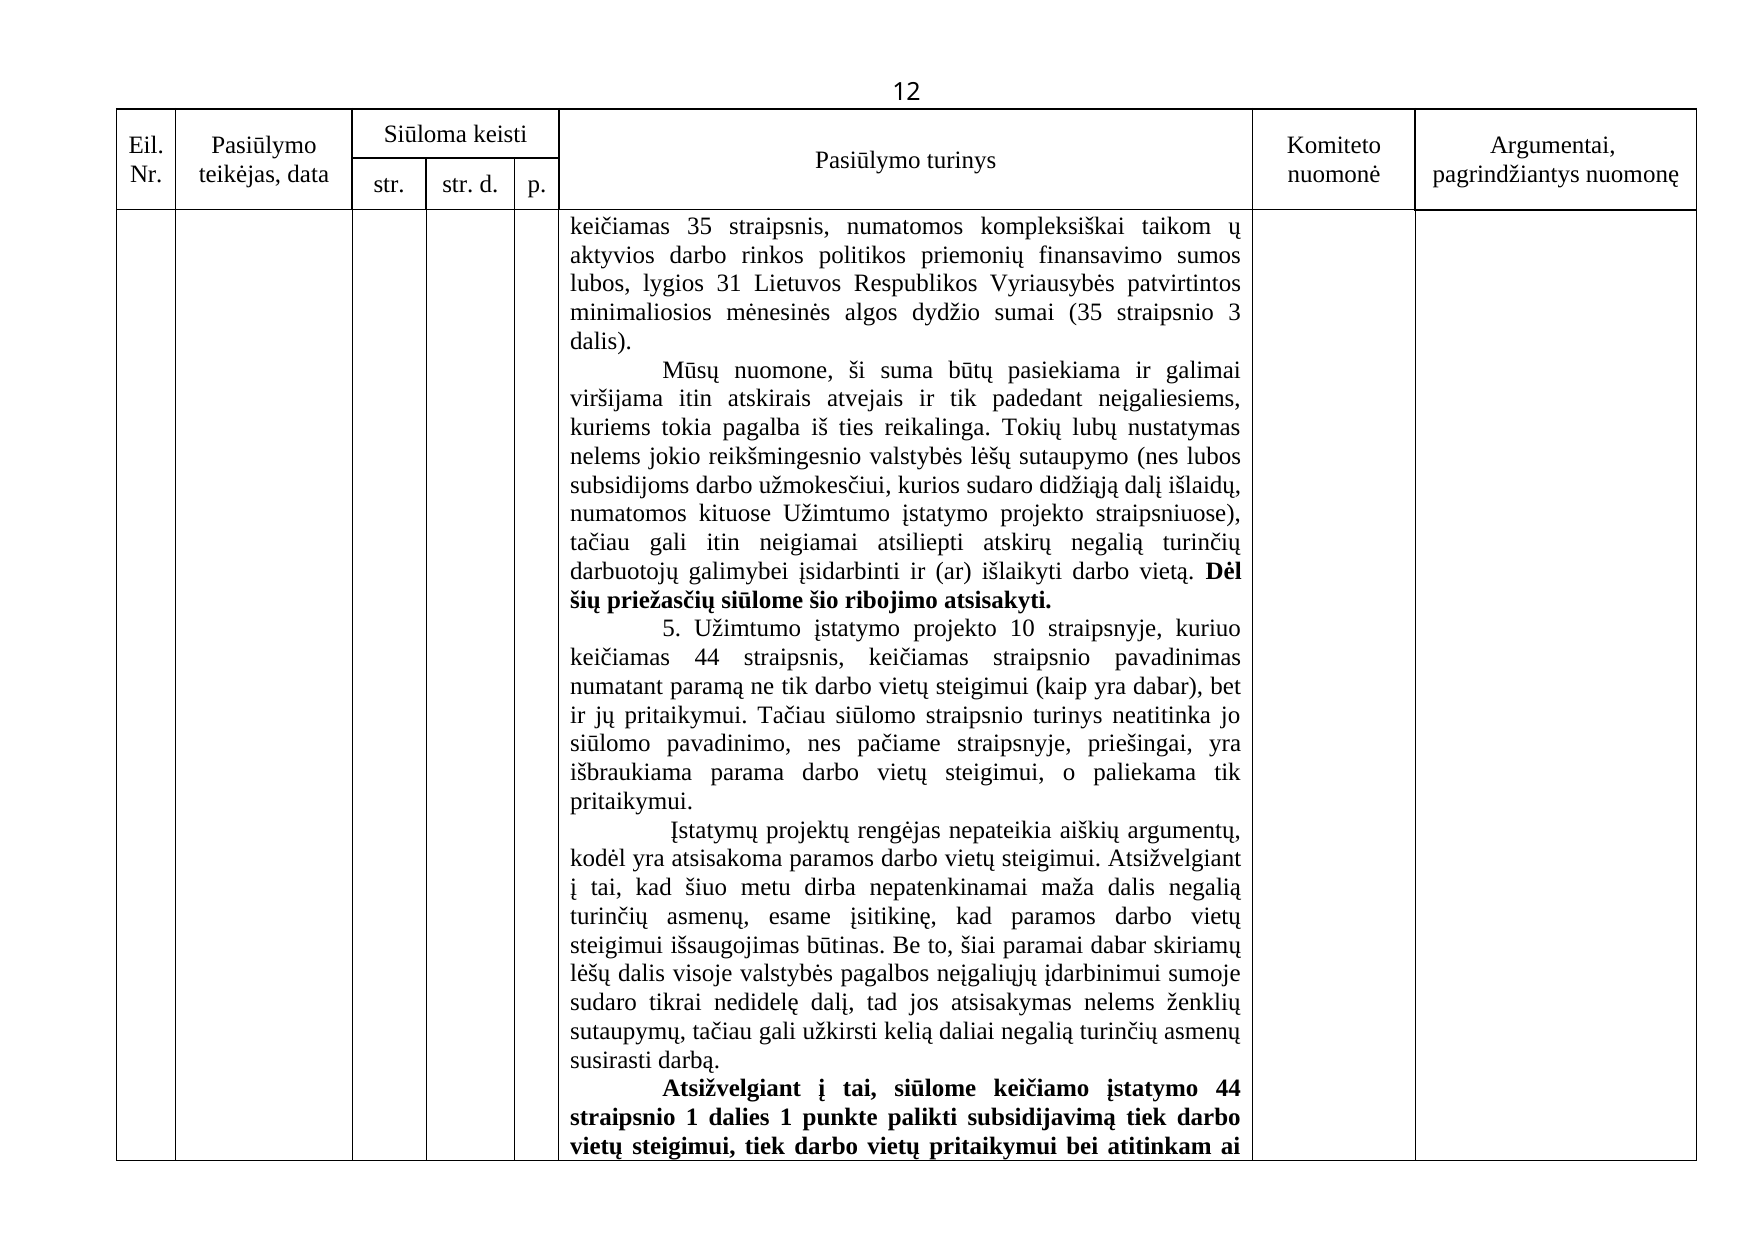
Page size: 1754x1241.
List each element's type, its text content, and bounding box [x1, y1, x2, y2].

table_cell p. [515, 159, 558, 209]
table_cell keičiamas 35 straipsnis, numatomos kompleksiškai taikom ų aktyvios darbo rinkos politikos priemonių finansavimo sumos lubos, lygios 31 Lietuvos Respublikos Vyriausybės patvirtintos minimaliosios mėnesinės algos dydžio sumai (35 straipsnio 3 dalis). Mūsų nuomone, ši suma būtų pasiekiama ir galimai viršijama itin atskirais atvejais ir tik padedant neįgaliesiems, kuriems tokia pagalba iš ties reikalinga. Tokių lubų nustatymas nelems jokio reikšmingesnio valstybės lėšų sutaupymo (nes lubos subsidijoms darbo užmokesčiui, kurios sudaro didžiąją dalį išlaidų, numatomos kituose Užimtumo įstatymo projekto straipsniuose), tačiau gali itin neigiamai atsiliepti atskirų negalią turinčių darbuotojų galimybei įsidarbinti ir (ar) išlaikyti darbo vietą. Dėl šių priežasčių siūlome šio ribojimo atsisakyti. 5. Užimtumo įstatymo projekto 10 straipsnyje, kuriuo keičiamas 44 straipsnis, keičiamas straipsnio pavadinimas numatant paramą ne tik darbo vietų steigimui (kaip yra dabar), bet ir jų pritaikymui. Tačiau siūlomo straipsnio turinys neatitinka jo siūlomo pavadinimo, nes pačiame straipsnyje, priešingai, yra išbraukiama parama darbo vietų steigimui, o paliekama tik pritaikymui. Įstatymų projektų rengėjas nepateikia aiškių argumentų, kodėl yra atsisakoma paramos darbo vietų steigimui. Atsižvelgiant į tai, kad šiuo metu dirba nepatenkinamai maža dalis negalią turinčių asmenų, esame įsitikinę, kad paramos darbo vietų steigimui išsaugojimas būtinas. Be to, šiai paramai dabar skiriamų lėšų dalis visoje valstybės pagalbos neįgaliųjų įdarbinimui sumoje sudaro tikrai nedidelę dalį, tad jos atsisakymas nelems ženklių sutaupymų, tačiau gali užkirsti kelią daliai negalią turinčių asmenų susirasti darbą. Atsižvelgiant į tai, siūlome keičiamo įstatymo 44 straipsnio 1 dalies 1 punkte palikti subsidijavimą tiek darbo vietų steigimui, tiek darbo vietų pritaikymui bei atitinkam ai [559, 210, 1252, 1160]
table_cell [176, 210, 352, 1160]
table_cell [427, 210, 514, 1160]
table_cell str. [353, 159, 425, 209]
table_cell str. d. [427, 159, 514, 209]
table_header Eil. Nr. [117, 110, 175, 209]
table_header Komiteto nuomonė [1253, 110, 1414, 209]
table_header Pasiūlymo teikėjas, data [176, 110, 351, 209]
table_header Argumentai, pagrindžiantys nuomonę [1416, 110, 1696, 209]
table_cell [117, 210, 175, 1160]
table_cell [1416, 211, 1696, 1160]
table_cell [515, 210, 558, 1160]
table_cell [353, 210, 426, 1160]
table_header Pasiūlymo turinys [560, 110, 1252, 209]
table_cell [1253, 210, 1415, 1160]
table_header Siūloma keisti [353, 110, 558, 157]
